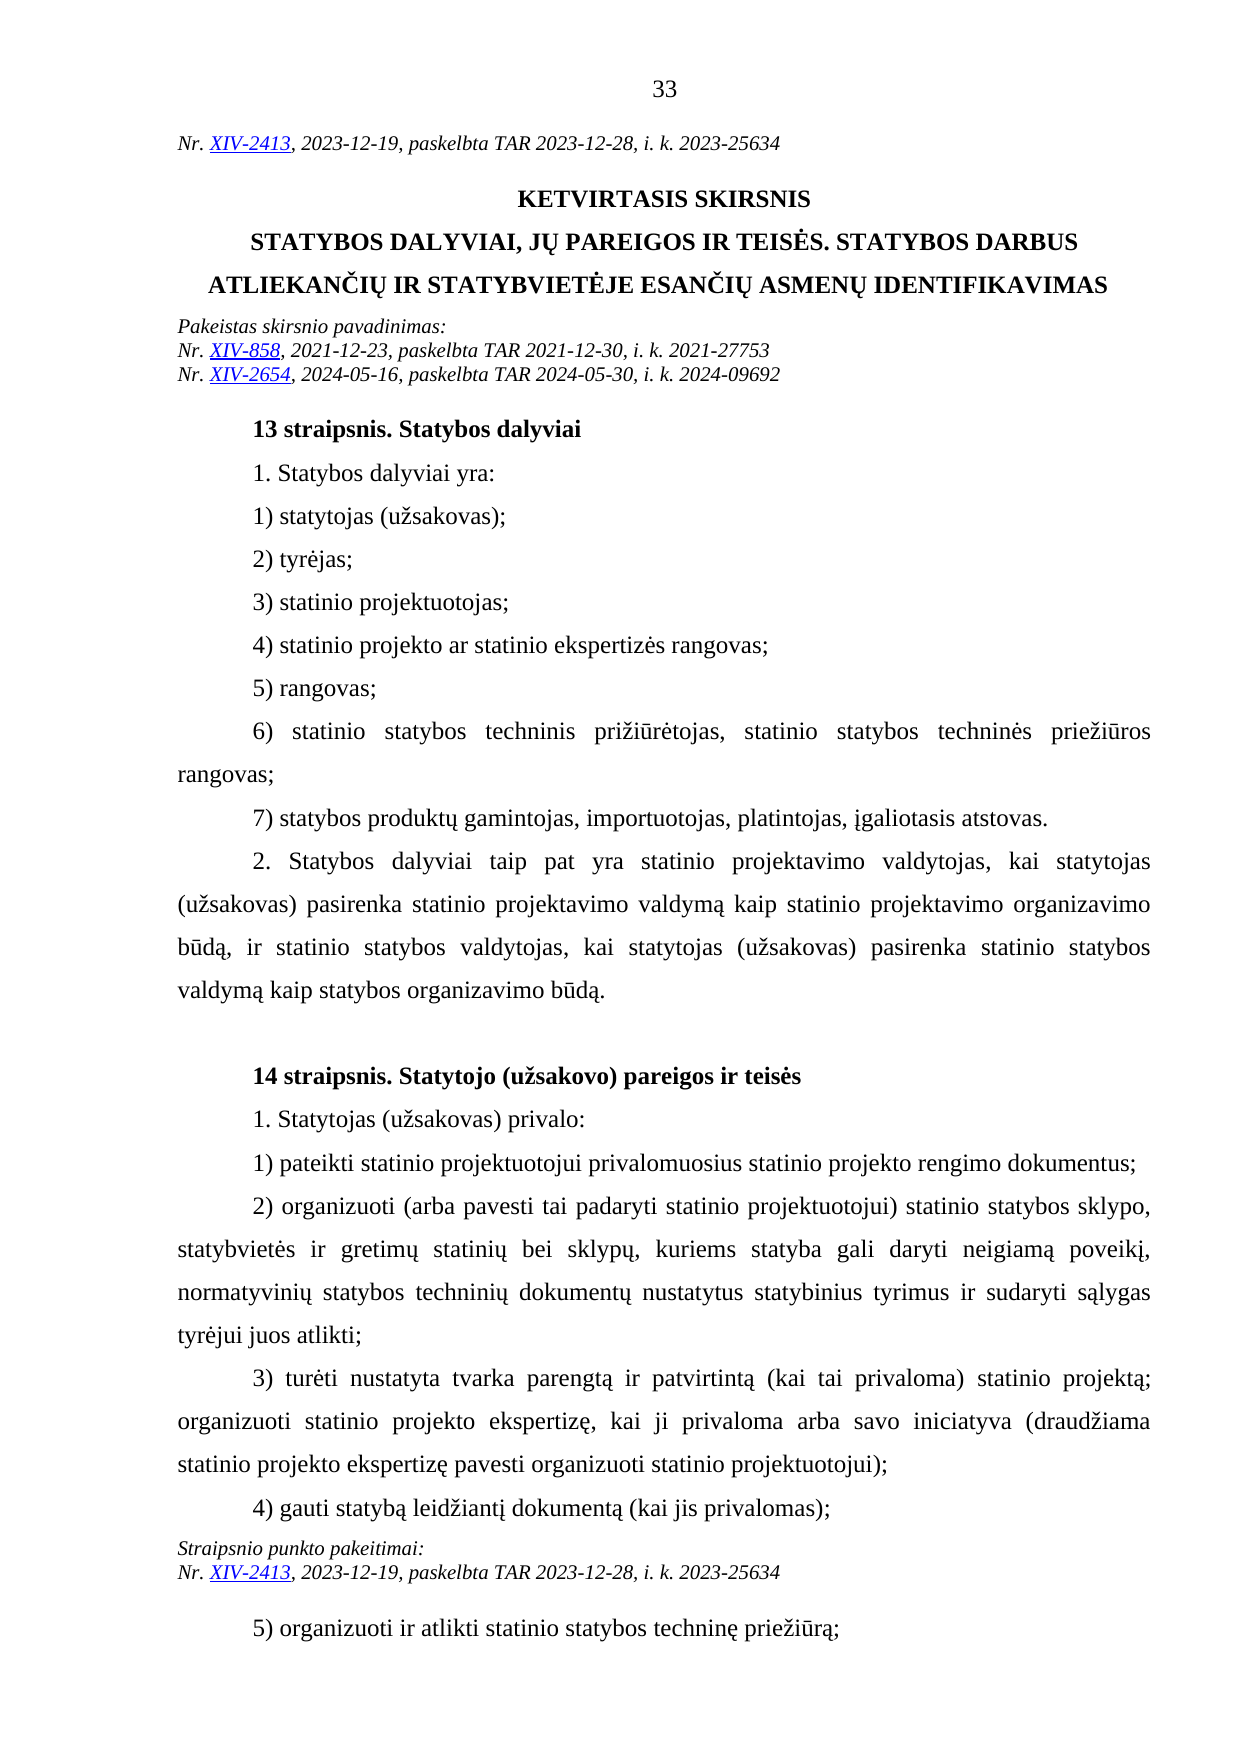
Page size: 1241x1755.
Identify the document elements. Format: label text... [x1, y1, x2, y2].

text 3) statinio projektuotojas; [177, 587, 1152, 616]
text Nr. XIV-2654, 2024-05-16, paskelbta TAR 2024-05-30, i. k. 2024-09692 [177, 362, 1152, 386]
text 7) statybos produktų gamintojas, importuotojas, platintojas, įgaliotasis atstovas. [177, 803, 1152, 831]
text 13 straipsnis. Statybos dalyviai [177, 414, 1152, 443]
text Pakeistas skirsnio pavadinimas: [177, 313, 1152, 338]
text 6) statinio statybos techninis prižiūrėtojas, statinio statybos techninės priežiūros rangovas; [177, 716, 1152, 788]
text 4) gauti statybą leidžiantį dokumentą (kai jis privalomas); [177, 1493, 1152, 1521]
text Nr. XIV-2413, 2023-12-19, paskelbta TAR 2023-12-28, i. k. 2023-25634 [177, 131, 1152, 155]
text 1. Statybos dalyviai yra: [177, 458, 1152, 486]
text 4) statinio projekto ar statinio ekspertizės rangovas; [177, 630, 1152, 659]
text 1) pateikti statinio projektuotojui privalomuosius statinio projekto rengimo dokumentus; [177, 1148, 1152, 1176]
text 2) tyrėjas; [177, 544, 1152, 573]
text KETVIRTASIS SKIRSNIS [177, 184, 1152, 213]
text Nr. XIV-2413, 2023-12-19, paskelbta TAR 2023-12-28, i. k. 2023-25634 [177, 1560, 1152, 1584]
text 3) turėti nustatyta tvarka parengtą ir patvirtintą (kai tai privaloma) statinio projektą; organizuoti statinio projekto ekspertizę, kai ji privaloma arba savo iniciatyva (draudžiama statinio projekto ekspertizę pavesti organizuoti statinio projektuotojui); [177, 1363, 1152, 1478]
text 1. Statytojas (užsakovas) privalo: [177, 1104, 1152, 1133]
text 1) statytojas (užsakovas); [177, 501, 1152, 529]
text 2) organizuoti (arba pavesti tai padaryti statinio projektuotojui) statinio statybos sklypo, statybvietės ir gretimų statinių bei sklypų, kuriems statyba gali daryti neigiamą poveikį, normatyvinių statybos techninių dokumentų nustatytus statybinius tyrimus ir sudaryti sąlygas tyrėjui juos atlikti; [177, 1191, 1152, 1349]
text 2. Statybos dalyviai taip pat yra statinio projektavimo valdytojas, kai statytojas (užsakovas) pasirenka statinio projektavimo valdymą kaip statinio projektavimo organizavimo būdą, ir statinio statybos valdytojas, kai statytojas (užsakovas) pasirenka statinio statybos valdymą kaip statybos organizavimo būdą. [177, 846, 1152, 1004]
text 5) organizuoti ir atlikti statinio statybos techninę priežiūrą; [177, 1613, 1152, 1641]
text STATYBOS DALYVIAI, JŲ PAREIGOS IR TEISĖS. STATYBOS DARBUS ATLIEKANČIŲ IR STATYBVIETĖJE ESANČIŲ ASMENŲ IDENTIFIKAVIMAS [177, 227, 1152, 299]
text 14 straipsnis. Statytojo (užsakovo) pareigos ir teisės [177, 1061, 1152, 1090]
text Straipsnio punkto pakeitimai: [177, 1536, 1152, 1560]
text 5) rangovas; [177, 673, 1152, 702]
text Nr. XIV-858, 2021-12-23, paskelbta TAR 2021-12-30, i. k. 2021-27753 [177, 338, 1152, 362]
